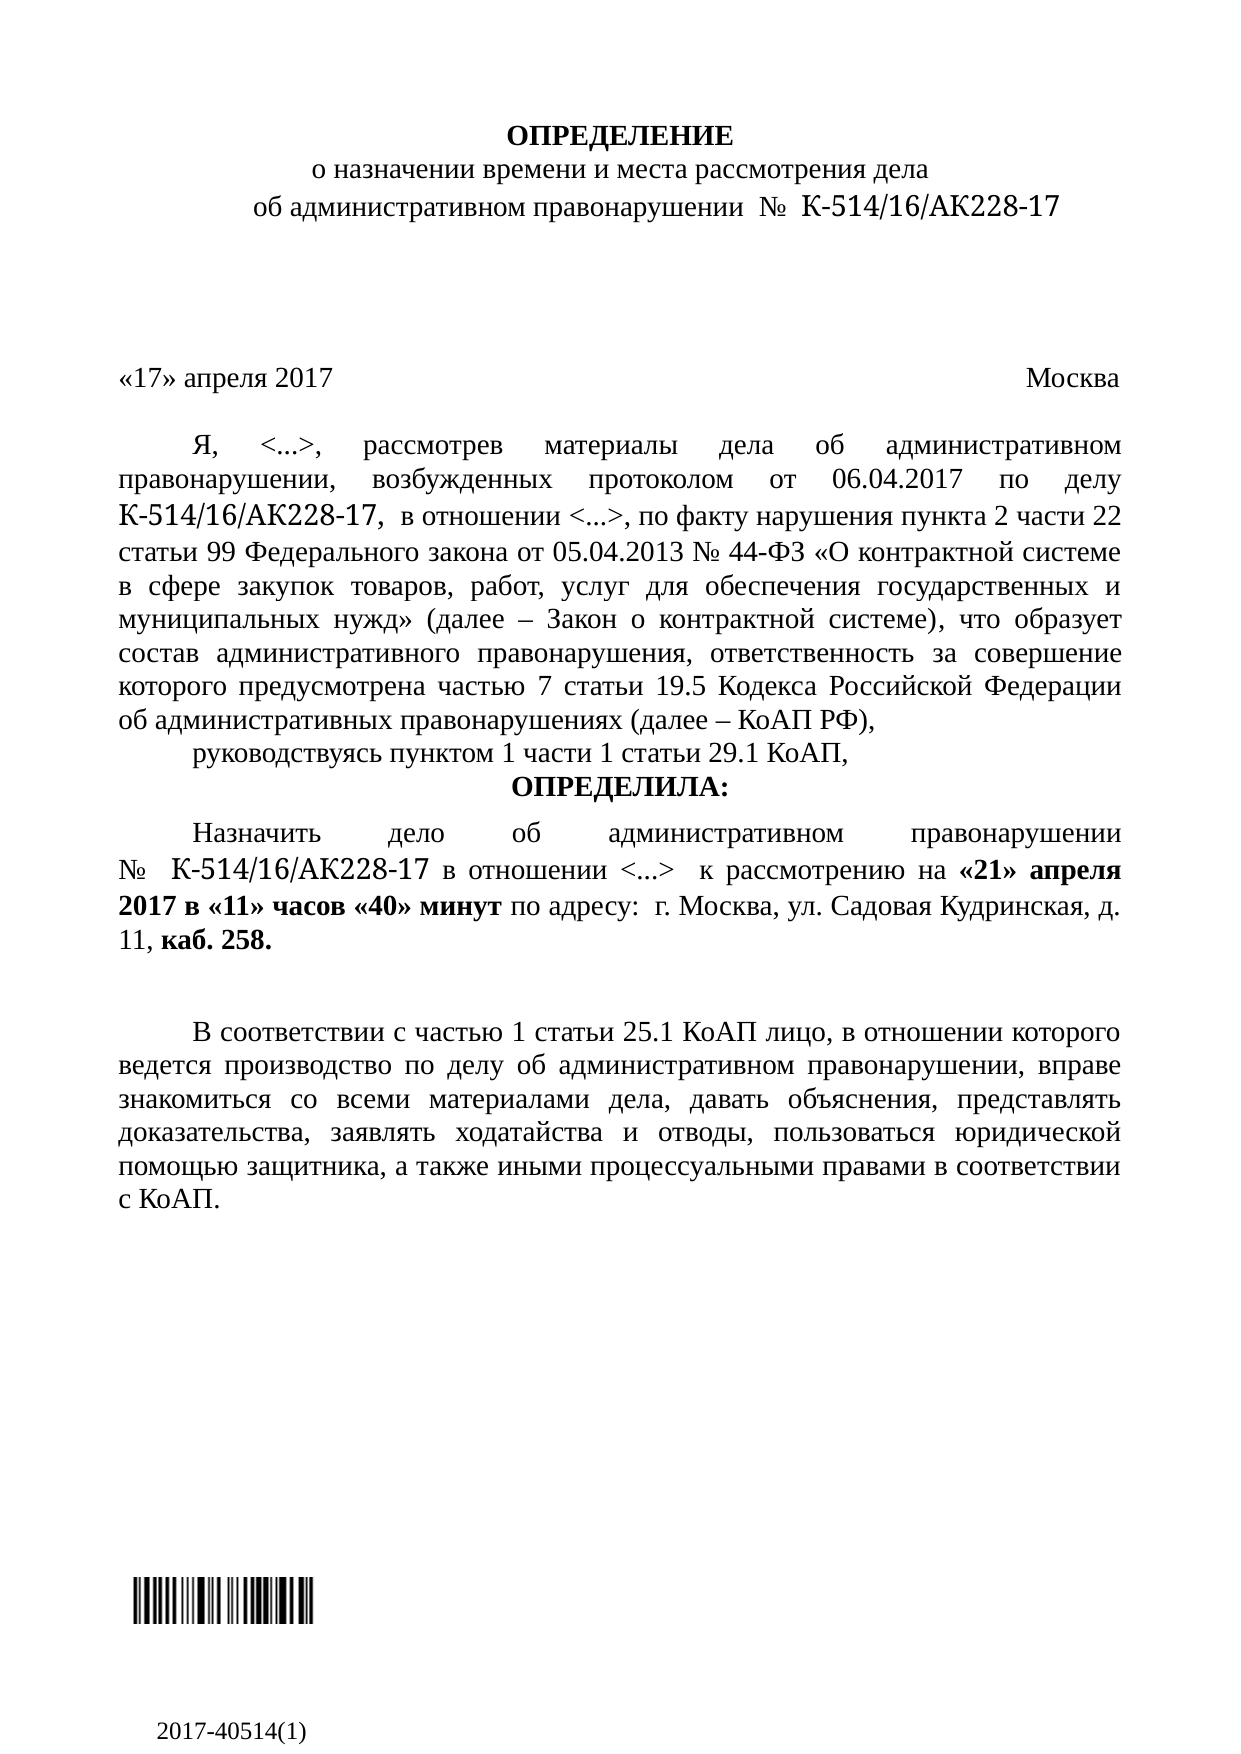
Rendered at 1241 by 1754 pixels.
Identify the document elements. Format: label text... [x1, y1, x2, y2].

text В соответствии с частью 1 статьи 25.1 КоАП лицо, в отношении которого ведется производство по делу об административном правонарушении, вправе знакомиться со всеми материалами дела, давать объяснения, представлять доказательства, заявлять ходатайства и отводы, пользоваться юридической помощью защитника, а также иными процессуальными правами в соответствии с КоАП. [118, 1014, 1122, 1215]
text ОПРЕДЕЛИЛА: [118, 769, 1122, 803]
text об административном правонарушении № К-514/16/АК228-17 [118, 185, 1122, 225]
picture [118, 1577, 331, 1624]
text Я, <...>, рассмотрев материалы дела об административном правонарушении, возбужденных протоколом от 06.04.2017 по делу К-514/16/АК228-17, в отношении <...>, по факту нарушения пункта 2 части 22 статьи 99 Федерального закона от 05.04.2013 № 44-ФЗ «О контрактной системе в сфере закупок товаров, работ, услуг для обеспечения государственных и муниципальных нужд» (далее – Закон о контрактной системе), что образует состав административного правонарушения, ответственность за совершение которого предусмотрена частью 7 статьи 19.5 Кодекса Российской Федерации об административных правонарушениях (далее – КоАП РФ), [118, 427, 1122, 736]
text «17» апреля 2017 Москва [118, 360, 1122, 394]
subtitle ОПРЕДЕЛЕНИЕ [118, 118, 1122, 152]
text Назначить дело об административном правонарушении № К-514/16/АК228-17 в отношении <...> к рассмотрению на «21» апреля 2017 в «11» часов «40» минут по адресу: г. Москва, ул. Садовая Кудринская, д. 11, каб. 258. [118, 815, 1122, 955]
text руководствуясь пунктом 1 части 1 статьи 29.1 КоАП, [118, 736, 1122, 769]
text о назначении времени и места рассмотрения дела [118, 152, 1122, 185]
